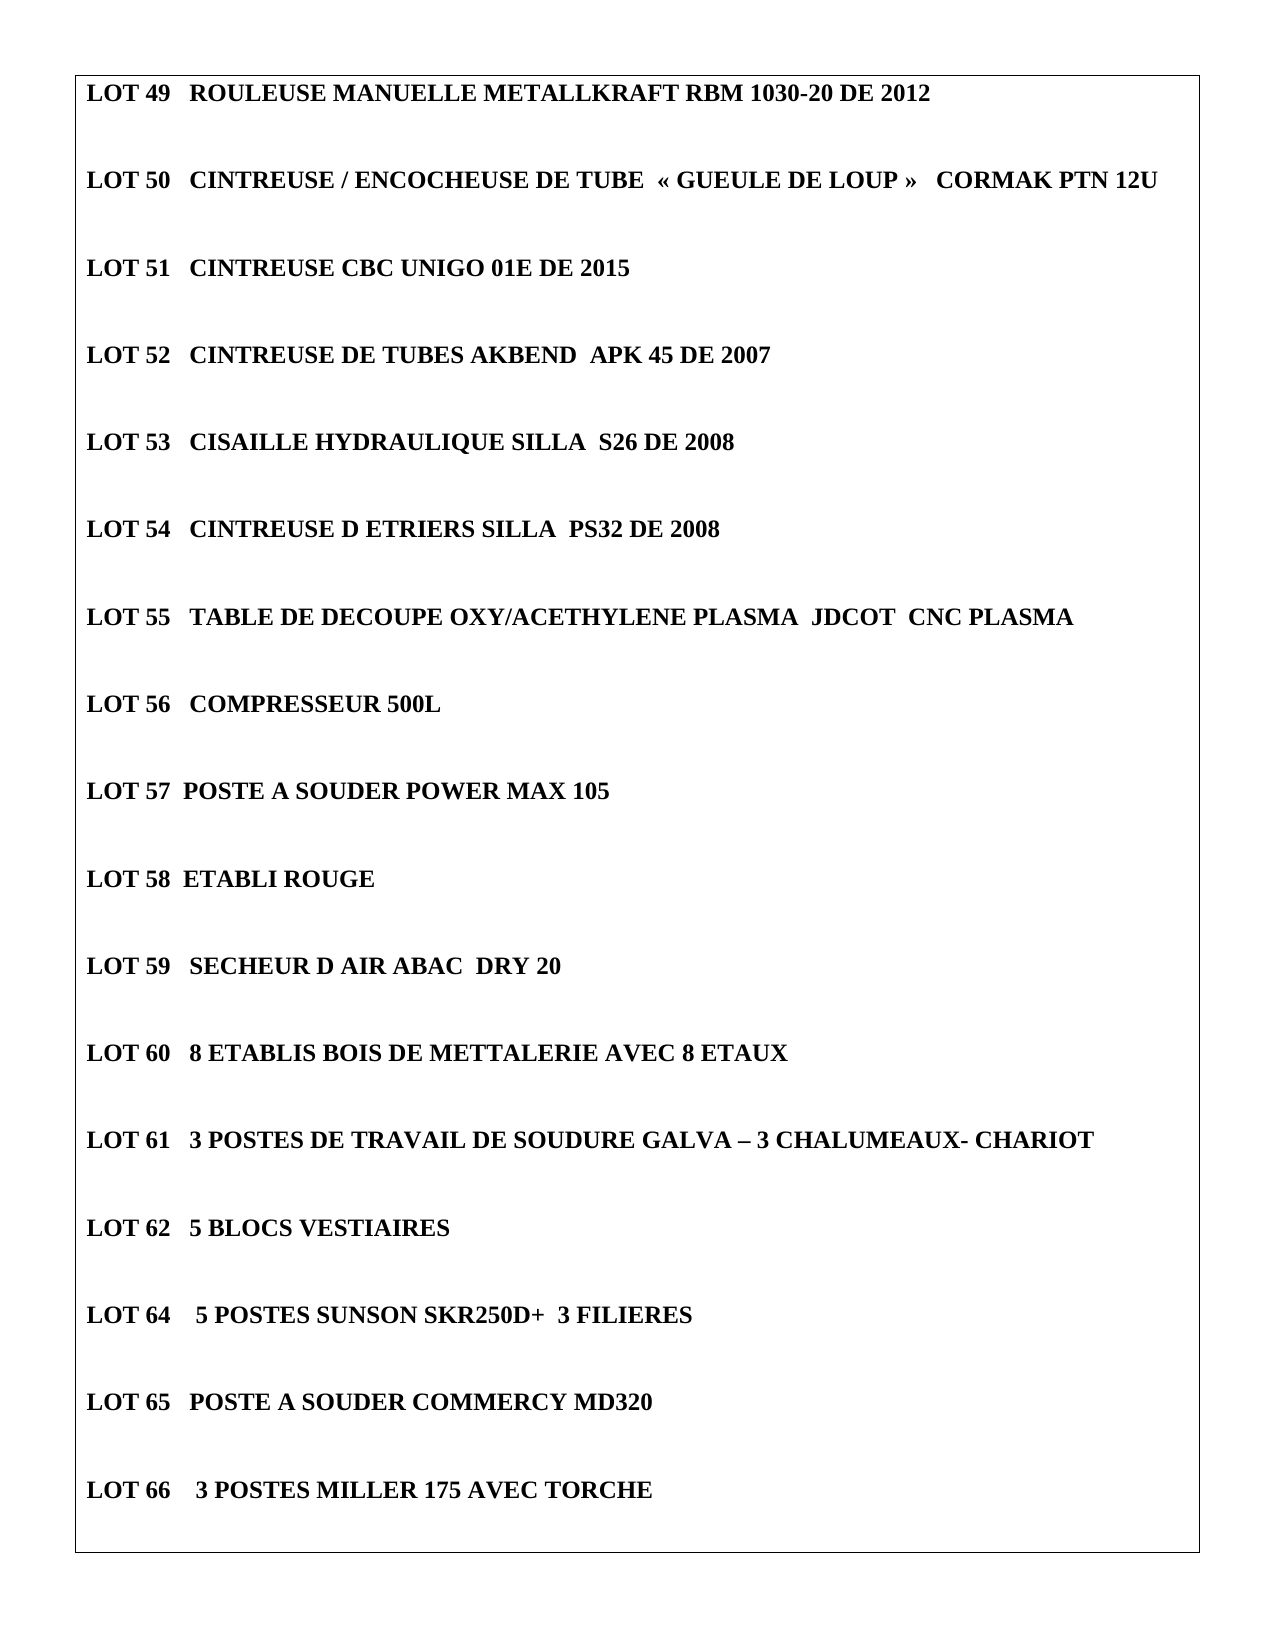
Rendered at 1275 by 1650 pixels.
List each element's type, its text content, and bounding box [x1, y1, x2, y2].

text LOT 59 SECHEUR D AIR ABAC DRY 20 [76, 948, 1199, 980]
text LOT 60 8 ETABLIS BOIS DE METTALERIE AVEC 8 ETAUX [76, 1035, 1199, 1067]
text LOT 58 ETABLI ROUGE [76, 861, 1199, 892]
text LOT 51 CINTREUSE CBC UNIGO 01E DE 2015 [76, 249, 1199, 281]
text LOT 54 CINTREUSE D ETRIERS SILLA PS32 DE 2008 [76, 511, 1199, 543]
text LOT 61 3 POSTES DE TRAVAIL DE SOUDURE GALVA – 3 CHALUMEAUX- CHARIOT [76, 1122, 1199, 1154]
text LOT 57 POSTE A SOUDER POWER MAX 105 [76, 773, 1199, 805]
text LOT 53 CISAILLE HYDRAULIQUE SILLA S26 DE 2008 [76, 424, 1199, 456]
text LOT 55 TABLE DE DECOUPE OXY/ACETHYLENE PLASMA JDCOT CNC PLASMA [76, 599, 1199, 631]
text LOT 64 5 POSTES SUNSON SKR250D+ 3 FILIERES [76, 1297, 1199, 1329]
text LOT 52 CINTREUSE DE TUBES AKBEND APK 45 DE 2007 [76, 337, 1199, 369]
text LOT 49 ROULEUSE MANUELLE METALLKRAFT RBM 1030-20 DE 2012 [76, 76, 1199, 107]
text LOT 62 5 BLOCS VESTIAIRES [76, 1210, 1199, 1242]
text LOT 66 3 POSTES MILLER 175 AVEC TORCHE [76, 1472, 1199, 1503]
text LOT 56 COMPRESSEUR 500L [76, 686, 1199, 718]
text LOT 50 CINTREUSE / ENCOCHEUSE DE TUBE « GUEULE DE LOUP » CORMAK PTN 12U [76, 162, 1199, 194]
text LOT 65 POSTE A SOUDER COMMERCY MD320 [76, 1384, 1199, 1416]
